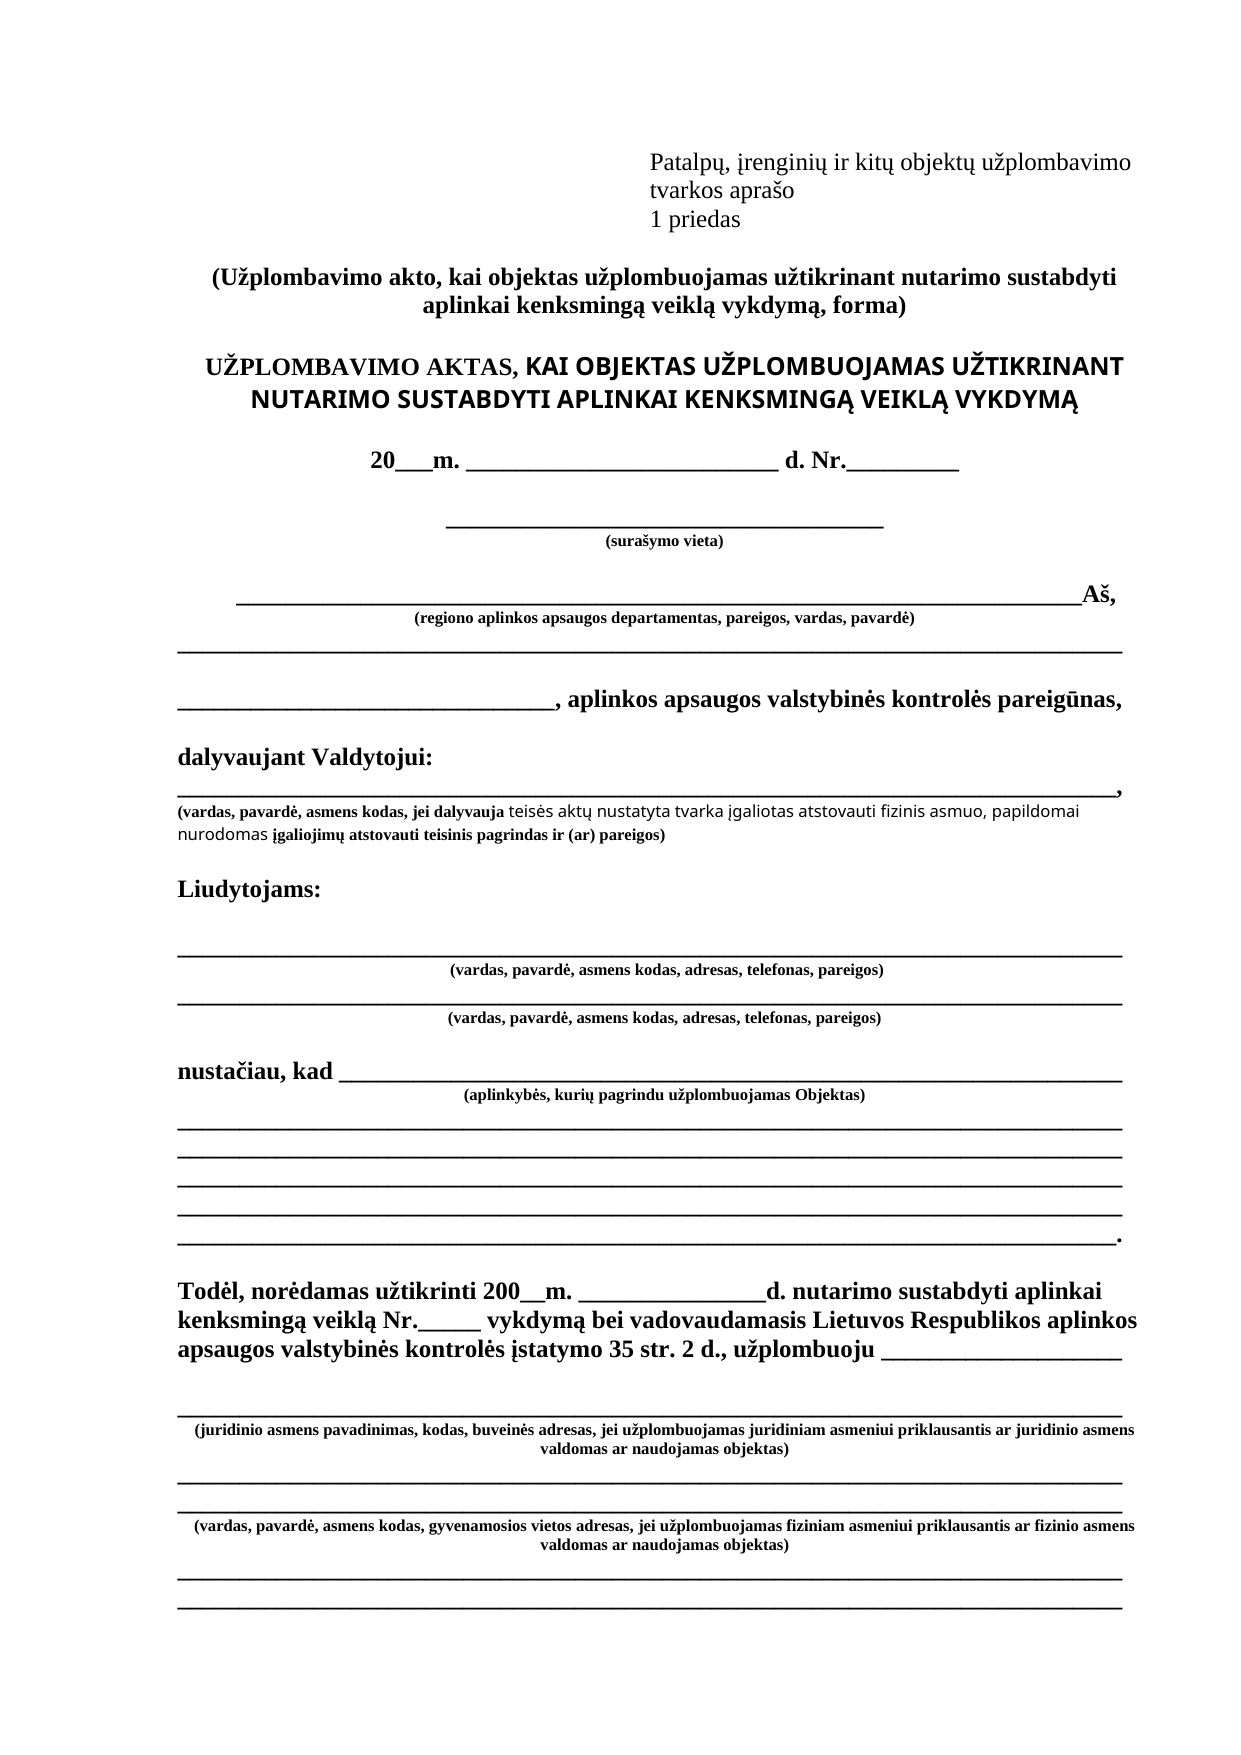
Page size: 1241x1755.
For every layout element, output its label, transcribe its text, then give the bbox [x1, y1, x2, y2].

text (vardas, pavardė, asmens kodas, gyvenamosios vietos adresas, jei užplombuojamas fiziniam asmeniui priklausantis ar fizinio asmens valdomas ar naudojamas objektas) [177, 1516, 1152, 1554]
text (aplinkybės, kurių pagrindu užplombuojamas Objektas) [177, 1084, 1152, 1104]
text Todėl, norėdamas užtikrinti 200__m. _______________d. nutarimo sustabdyti aplinkai kenksmingą veiklą Nr._____ vykdymą bei vadovaudamasis Lietuvos Respublikos aplinkos apsaugos valstybinės kontrolės įstatymo 35 str. 2 d., užplombuoju [177, 1276, 1152, 1362]
text (regiono aplinkos apsaugos departamentas, pareigos, vardas, pavardė) [177, 608, 1152, 627]
text (juridinio asmens pavadinimas, kodas, buveinės adresas, jei užplombuojamas juridiniam asmeniui priklausantis ar juridinio asmens valdomas ar naudojamas objektas) [177, 1420, 1152, 1458]
text _ [177, 1132, 1152, 1161]
text (vardas, pavardė, asmens kodas, jei dalyvauja teisės aktų nustatyta tvarka įgaliotas atstovauti fizinis asmuo, papildomai nurodomas įgaliojimų atstovauti teisinis pagrindas ir (ar) pareigos) [177, 799, 1152, 845]
text _ . [177, 1219, 1152, 1247]
text Aš, [177, 579, 1152, 608]
text (vardas, pavardė, asmens kodas, adresas, telefonas, pareigos) [177, 1008, 1152, 1027]
text _ [177, 1458, 1152, 1487]
text _ [177, 1161, 1152, 1190]
text _ [177, 1487, 1152, 1516]
text _ [177, 1104, 1152, 1132]
text _ [177, 1190, 1152, 1219]
text nustačiau, kad [177, 1056, 1152, 1084]
text (surašymo vieta) [177, 531, 1152, 550]
text (Užplombavimo akto, kai objektas užplombuojamas užtikrinant nutarimo sustabdyti aplinkai kenksmingą veiklą vykdymą, forma) [177, 262, 1152, 319]
text _ [177, 1554, 1152, 1583]
text UŽPLOMBAVIMO AKTAS, kai objektas užplombuojamas užtikrinant nutarimo sustabdyti aplinkai kenksmingą veiklą vykdymą [177, 348, 1152, 416]
text dalyvaujant Valdytojui: [177, 742, 1152, 771]
text Patalpų, įrenginių ir kitų objektų užplombavimo tvarkos aprašo [649, 147, 1152, 204]
text (vardas, pavardė, asmens kodas, adresas, telefonas, pareigos) [177, 960, 1152, 979]
text _ [177, 931, 1152, 960]
text Liudytojams: [177, 874, 1152, 902]
text _ [177, 627, 1152, 656]
text _ [177, 1391, 1152, 1420]
text _ , [177, 771, 1152, 799]
text _ [177, 1583, 1152, 1612]
text 1 priedas [649, 204, 1152, 233]
text 20___m. _________________________ d. Nr._________ [177, 445, 1152, 474]
text _ [177, 979, 1152, 1008]
text ___________________________________ [177, 502, 1152, 531]
text _ , aplinkos apsaugos valstybinės kontrolės pareigūnas, [177, 684, 1152, 713]
